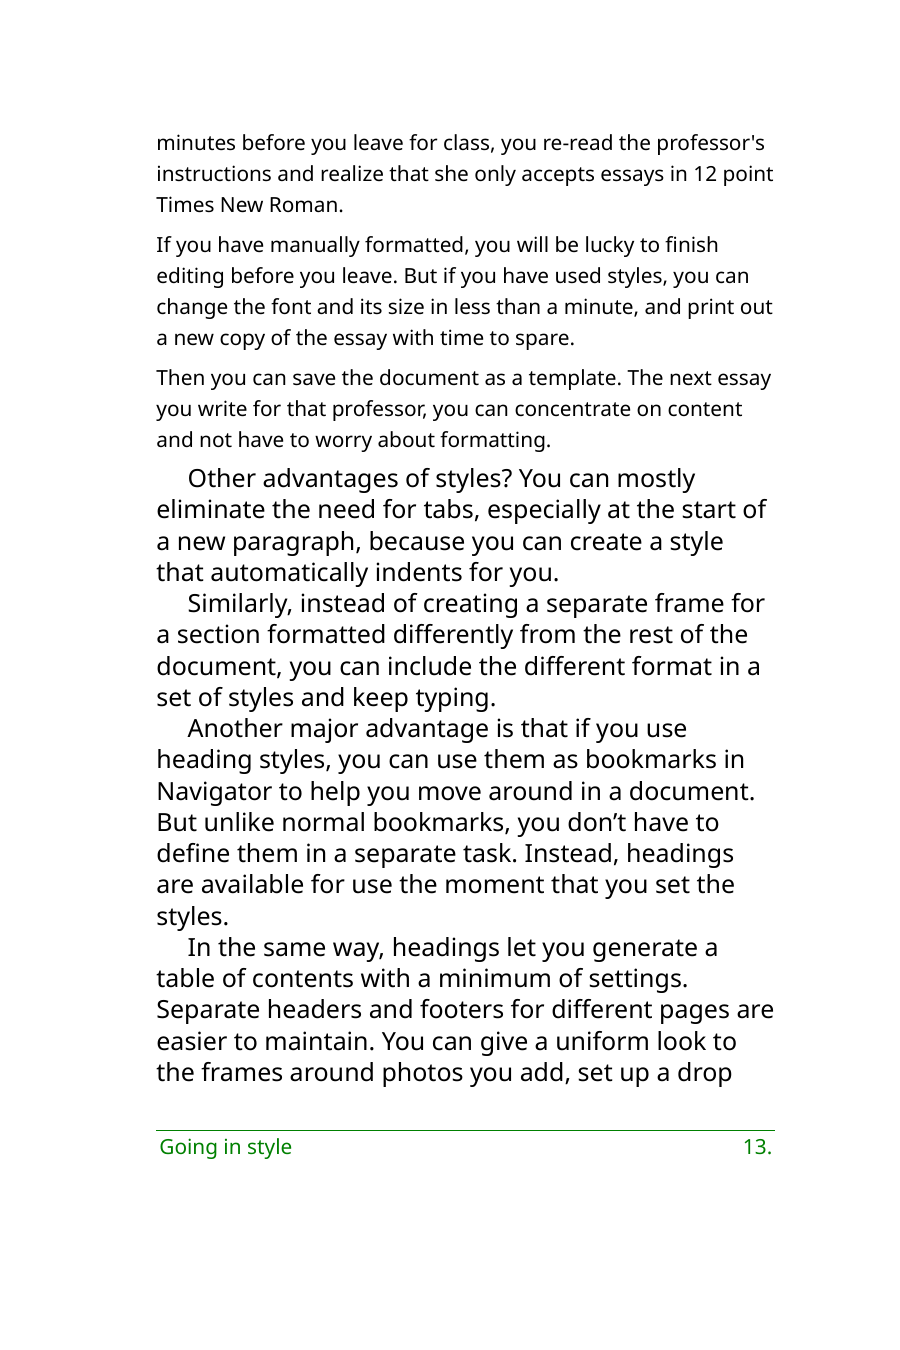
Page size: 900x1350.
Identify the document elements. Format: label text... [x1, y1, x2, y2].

text Other advantages of styles? You can mostly eliminate the need for tabs, especially at the start of a new paragraph, because you can create a style that automatically indents for you. [156, 462, 775, 587]
text Then you can save the document as a template. The next essay you write for that professor, you can concentrate on content and not have to worry about formatting. [156, 360, 775, 454]
text minutes before you leave for class, you re-read the professor's instructions and realize that she only accepts essays in 12 point Times New Roman. [156, 125, 775, 219]
text If you have manually formatted, you will be lucky to finish editing before you leave. But if you have used styles, you can change the font and its size in less than a minute, and print out a new copy of the essay with time to spare. [156, 227, 775, 352]
text Similarly, instead of creating a separate frame for a section formatted differently from the rest of the document, you can include the different format in a set of styles and keep typing. [156, 587, 775, 712]
text In the same way, headings let you generate a table of contents with a minimum of settings. Separate headers and footers for different pages are easier to maintain. You can give a uniform look to the frames around photos you add, set up a drop [156, 931, 775, 1087]
text Another major advantage is that if you use heading styles, you can use them as bookmarks in Navigator to help you move around in a document. But unlike normal bookmarks, you don’t have to define them in a separate task. Instead, headings are available for use the moment that you set the styles. [156, 712, 775, 931]
